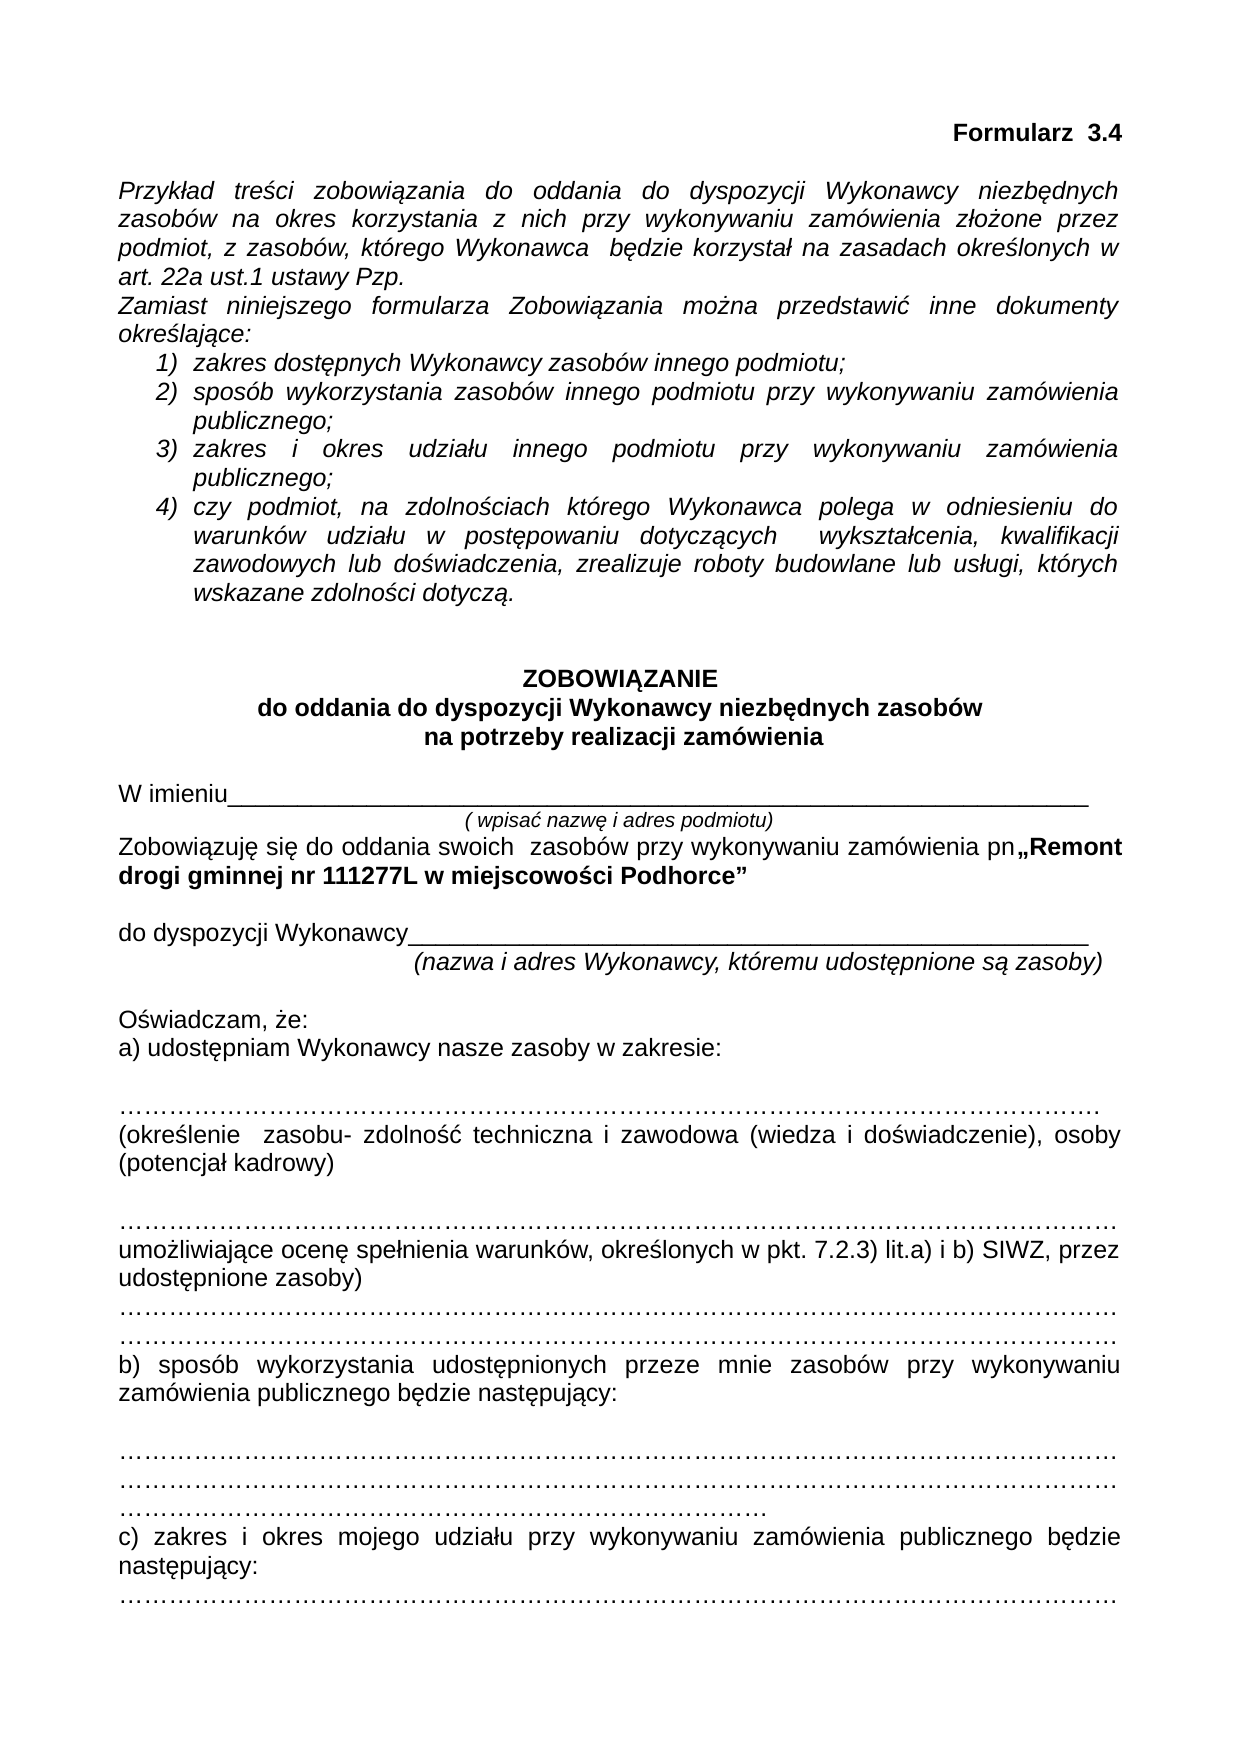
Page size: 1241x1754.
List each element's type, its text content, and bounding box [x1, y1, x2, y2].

text ………………………………………………………………………………………………………. [118, 1091, 1122, 1119]
list zakres i okres udziału innego podmiotu przy wykonywaniu zamówienia publicznego; [156, 434, 1122, 492]
text a) udostępniam Wykonawcy nasze zasoby w zakresie: [118, 1033, 1122, 1062]
text ZOBOWIĄZANIE [118, 664, 1122, 693]
text ………………………………………………………………………………………………………… [118, 1579, 1122, 1608]
list czy podmiot, na zdolnościach którego Wykonawca polega w odniesieniu do warunków udziału w postępowaniu dotyczących wykształcenia, kwalifikacji zawodowych lub doświadczenia, zrealizuje roboty budowlane lub usługi, których wskazane zdolności dotyczą. [156, 492, 1122, 607]
text Formularz 3.4 [118, 118, 1122, 147]
text Przykład treści zobowiązania do oddania do dyspozycji Wykonawcy niezbędnych zasobów na okres korzystania z nich przy wykonywaniu zamówienia złożone przez podmiot, z zasobów, którego Wykonawca będzie korzystał na zasadach określonych w art. 22a ust.1 ustawy Pzp. [118, 176, 1122, 291]
text do dyspozycji Wykonawcy_________________________________________________ [118, 918, 1122, 947]
text c) zakres i okres mojego udziału przy wykonywaniu zamówienia publicznego będzie następujący: [118, 1522, 1122, 1579]
text ………………………………………………………………………………………………………… [118, 1321, 1122, 1349]
text …………………………………………………………………………………………………………umożliwiające ocenę spełnienia warunków, określonych w pkt. 7.2.3) lit.a) i b) SIWZ, przez udostępnione zasoby) [118, 1206, 1122, 1292]
text (nazwa i adres Wykonawcy, któremu udostępnione są zasoby) [118, 947, 1122, 976]
text Oświadczam, że: [118, 1004, 1122, 1033]
text na potrzeby realizacji zamówienia [118, 722, 1122, 751]
text ………………………………………………………………………………………………………… [118, 1292, 1122, 1321]
text (określenie zasobu- zdolność techniczna i zawodowa (wiedza i doświadczenie), osoby (potencjał kadrowy) [118, 1119, 1122, 1177]
text Zamiast niniejszego formularza Zobowiązania można przedstawić inne dokumenty określające: [118, 291, 1122, 348]
text W imieniu______________________________________________________________ [118, 779, 1122, 808]
list sposób wykorzystania zasobów innego podmiotu przy wykonywaniu zamówienia publicznego; [156, 377, 1122, 434]
text ………………………………………………………………………………………………………………………………………………………………………………………………………………………………………………………………………………………… [118, 1436, 1122, 1522]
list zakres dostępnych Wykonawcy zasobów innego podmiotu; [156, 348, 1122, 377]
text do oddania do dyspozycji Wykonawcy niezbędnych zasobów [118, 693, 1122, 722]
text Zobowiązuję się do oddania swoich zasobów przy wykonywaniu zamówienia pn„Remont drogi gminnej nr 111277L w miejscowości Podhorce” [118, 832, 1122, 889]
text b) sposób wykorzystania udostępnionych przeze mnie zasobów przy wykonywaniu zamówienia publicznego będzie następujący: [118, 1349, 1122, 1407]
text ( wpisać nazwę i adres podmiotu) [118, 808, 1122, 832]
